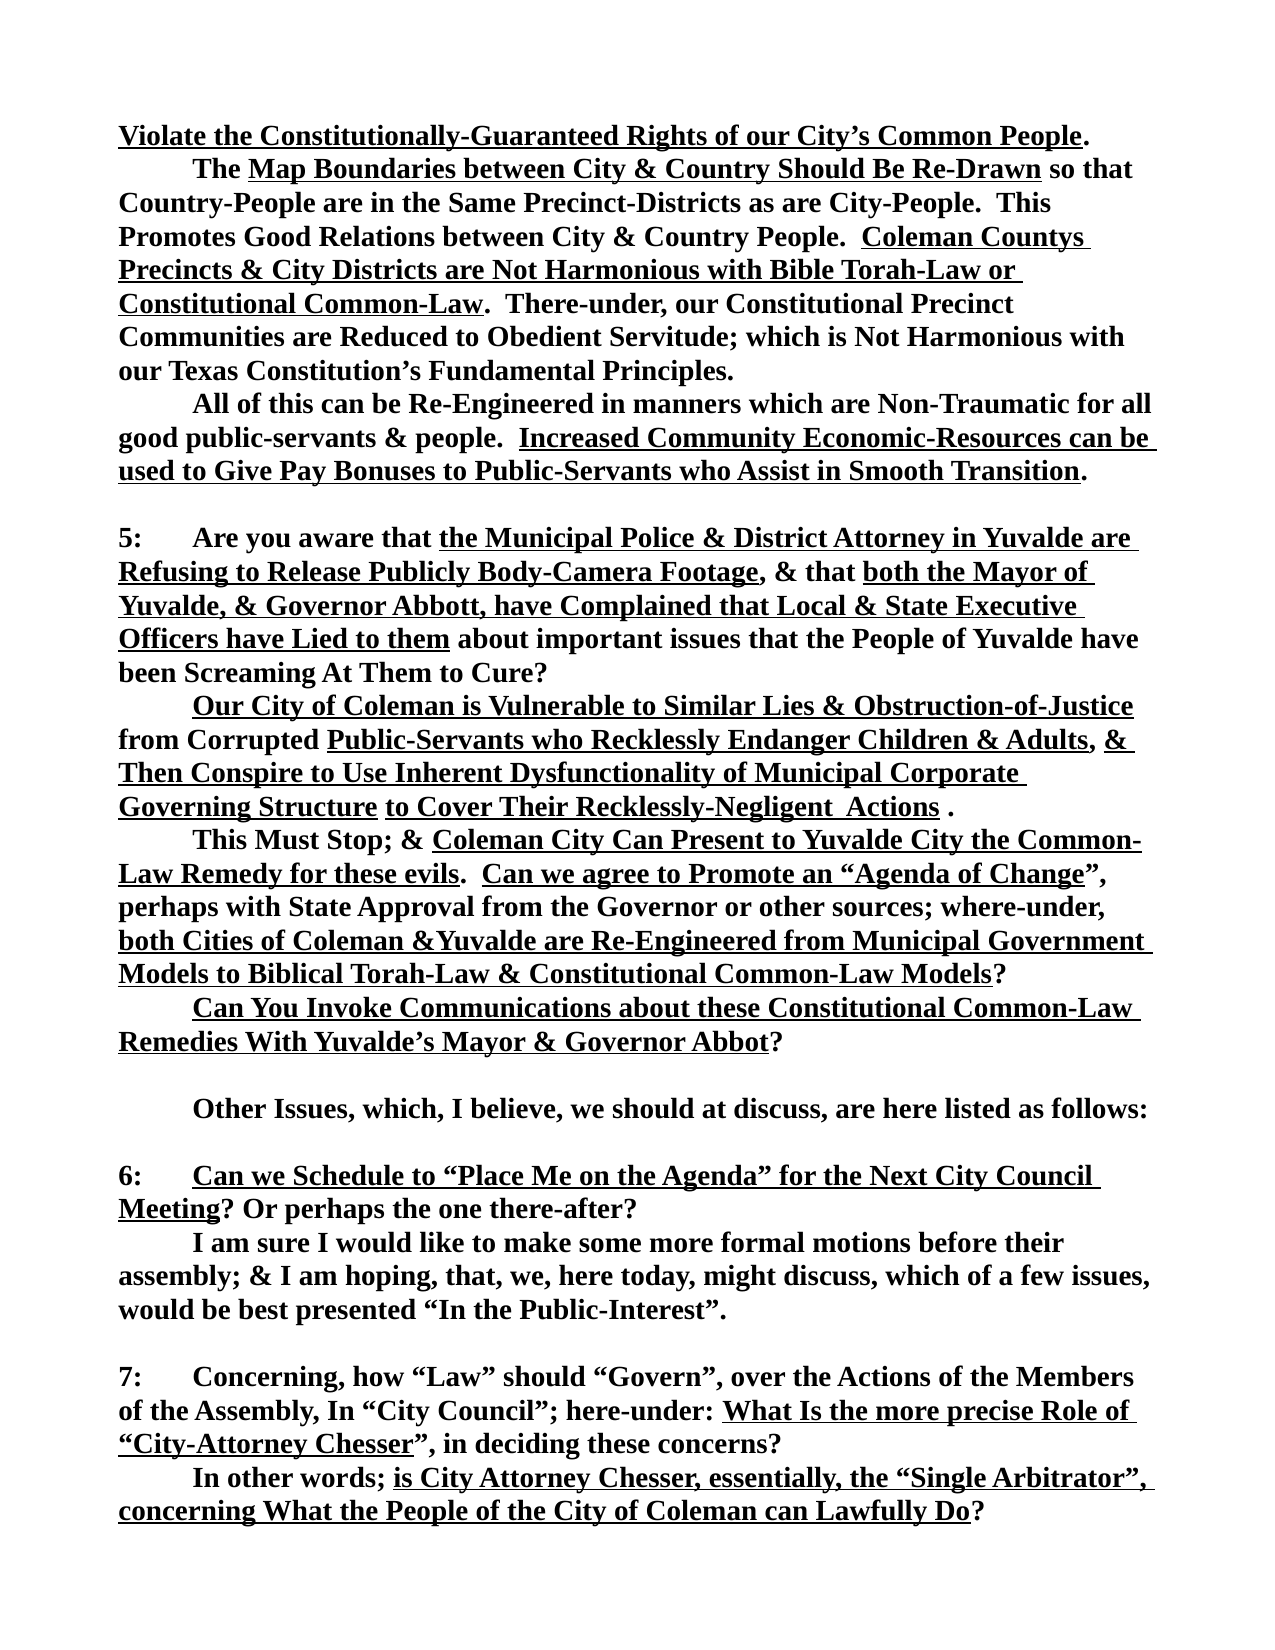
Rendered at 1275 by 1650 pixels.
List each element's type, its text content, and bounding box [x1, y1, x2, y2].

text Violate the Constitutionally-Guaranteed Rights of our City’s Common People. The Map Boundaries between City & Country Should Be Re-Drawn so that Country-People are in the Same Precinct-Districts as are City-People. This Promotes Good Relations between City & Country People. Coleman Countys Precincts & City Districts are Not Harmonious with Bible Torah-Law or Constitutional Common-Law. There-under, our Constitutional Precinct Communities are Reduced to Obedient Servitude; which is Not Harmonious with our Texas Constitution’s Fundamental Principles. All of this can be Re-Engineered in manners which are Non-Traumatic for all good public-servants & people. Increased Community Economic-Resources can be used to Give Pay Bonuses to Public-Servants who Assist in Smooth Transition. [118, 118, 1157, 487]
text 6: Can we Schedule to “Place Me on the Agenda” for the Next City Council Meeting? Or perhaps the one there-after? I am sure I would like to make some more formal motions before their assembly; & I am hoping, that, we, here today, might discuss, which of a few issues, would be best presented “In the Public-Interest”. 7: Concerning, how “Law” should “Govern”, over the Actions of the Members of the Assembly, In “City Council”; here-under: What Is the more precise Role of “City-Attorney Chesser”, in deciding these concerns? In other words; is City Attorney Chesser, essentially, the “Single Arbitrator”, concerning What the People of the City of Coleman can Lawfully Do? [118, 1124, 1157, 1527]
text 5: Are you aware that the Municipal Police & District Attorney in Yuvalde are Refusing to Release Publicly Body-Camera Footage, & that both the Mayor of Yuvalde, & Governor Abbott, have Complained that Local & State Executive Officers have Lied to them about important issues that the People of Yuvalde have been Screaming At Them to Cure? Our City of Coleman is Vulnerable to Similar Lies & Obstruction-of-Justice from Corrupted Public-Servants who Recklessly Endanger Children & Adults, & Then Conspire to Use Inherent Dysfunctionality of Municipal Corporate Governing Structure to Cover Their Recklessly-Negligent Actions . This Must Stop; & Coleman City Can Present to Yuvalde City the Common-Law Remedy for these evils. Can we agree to Promote an “Agenda of Change”, perhaps with State Approval from the Governor or other sources; where-under, both Cities of Coleman &Yuvalde are Re-Engineered from Municipal Government Models to Biblical Torah-Law & Constitutional Common-Law Models? Can You Invoke Communications about these Constitutional Common-Law Remedies With Yuvalde’s Mayor & Governor Abbot? Other Issues, which, I believe, we should at discuss, are here listed as follows: [118, 487, 1157, 1124]
